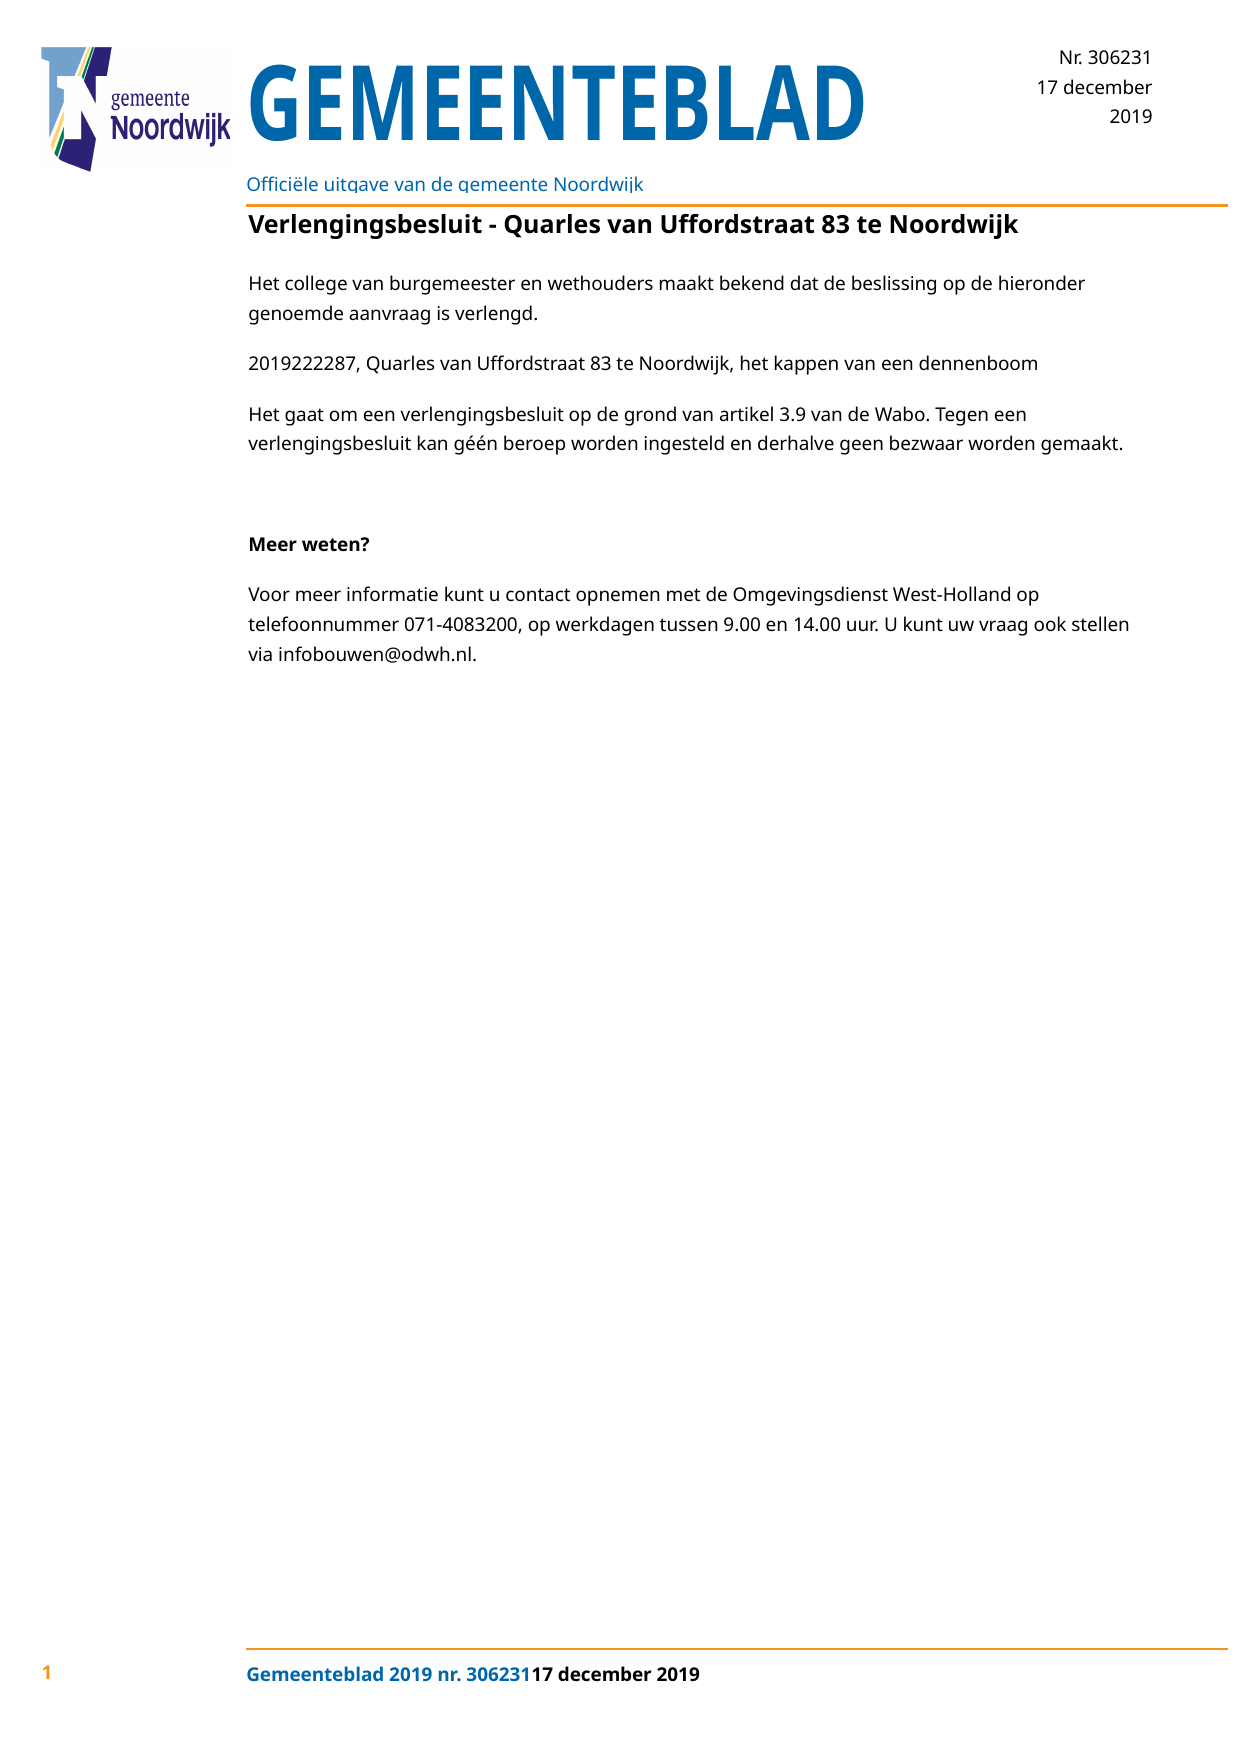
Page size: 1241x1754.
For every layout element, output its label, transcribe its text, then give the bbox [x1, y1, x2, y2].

text Verlengingsbesluit - Quarles van Uffordstraat 83 te Noordwijk [248, 207, 1152, 241]
text 2019222287, Quarles van Uffordstraat 83 te Noordwijk, het kappen van een dennenboom [248, 350, 1152, 376]
text Het gaat om een verlengingsbesluit op de grond van artikel 3.9 van de Wabo. Tegen een verlengingsbesluit kan géén beroep worden ingesteld en derhalve geen bezwaar worden gemaakt. [248, 401, 1152, 456]
text Het college van burgemeester en wethouders maakt bekend dat de beslissing op de hieronder genoemde aanvraag is verlengd. [248, 270, 1152, 326]
picture [41, 47, 231, 172]
text Meer weten? [248, 531, 1152, 557]
text Voor meer informatie kunt u contact opnemen met de Omgevingsdienst West-Holland op telefoonnummer 071-4083200, op werkdagen tussen 9.00 en 14.00 uur. U kunt uw vraag ook stellen via infobouwen@odwh.nl. [248, 582, 1152, 666]
